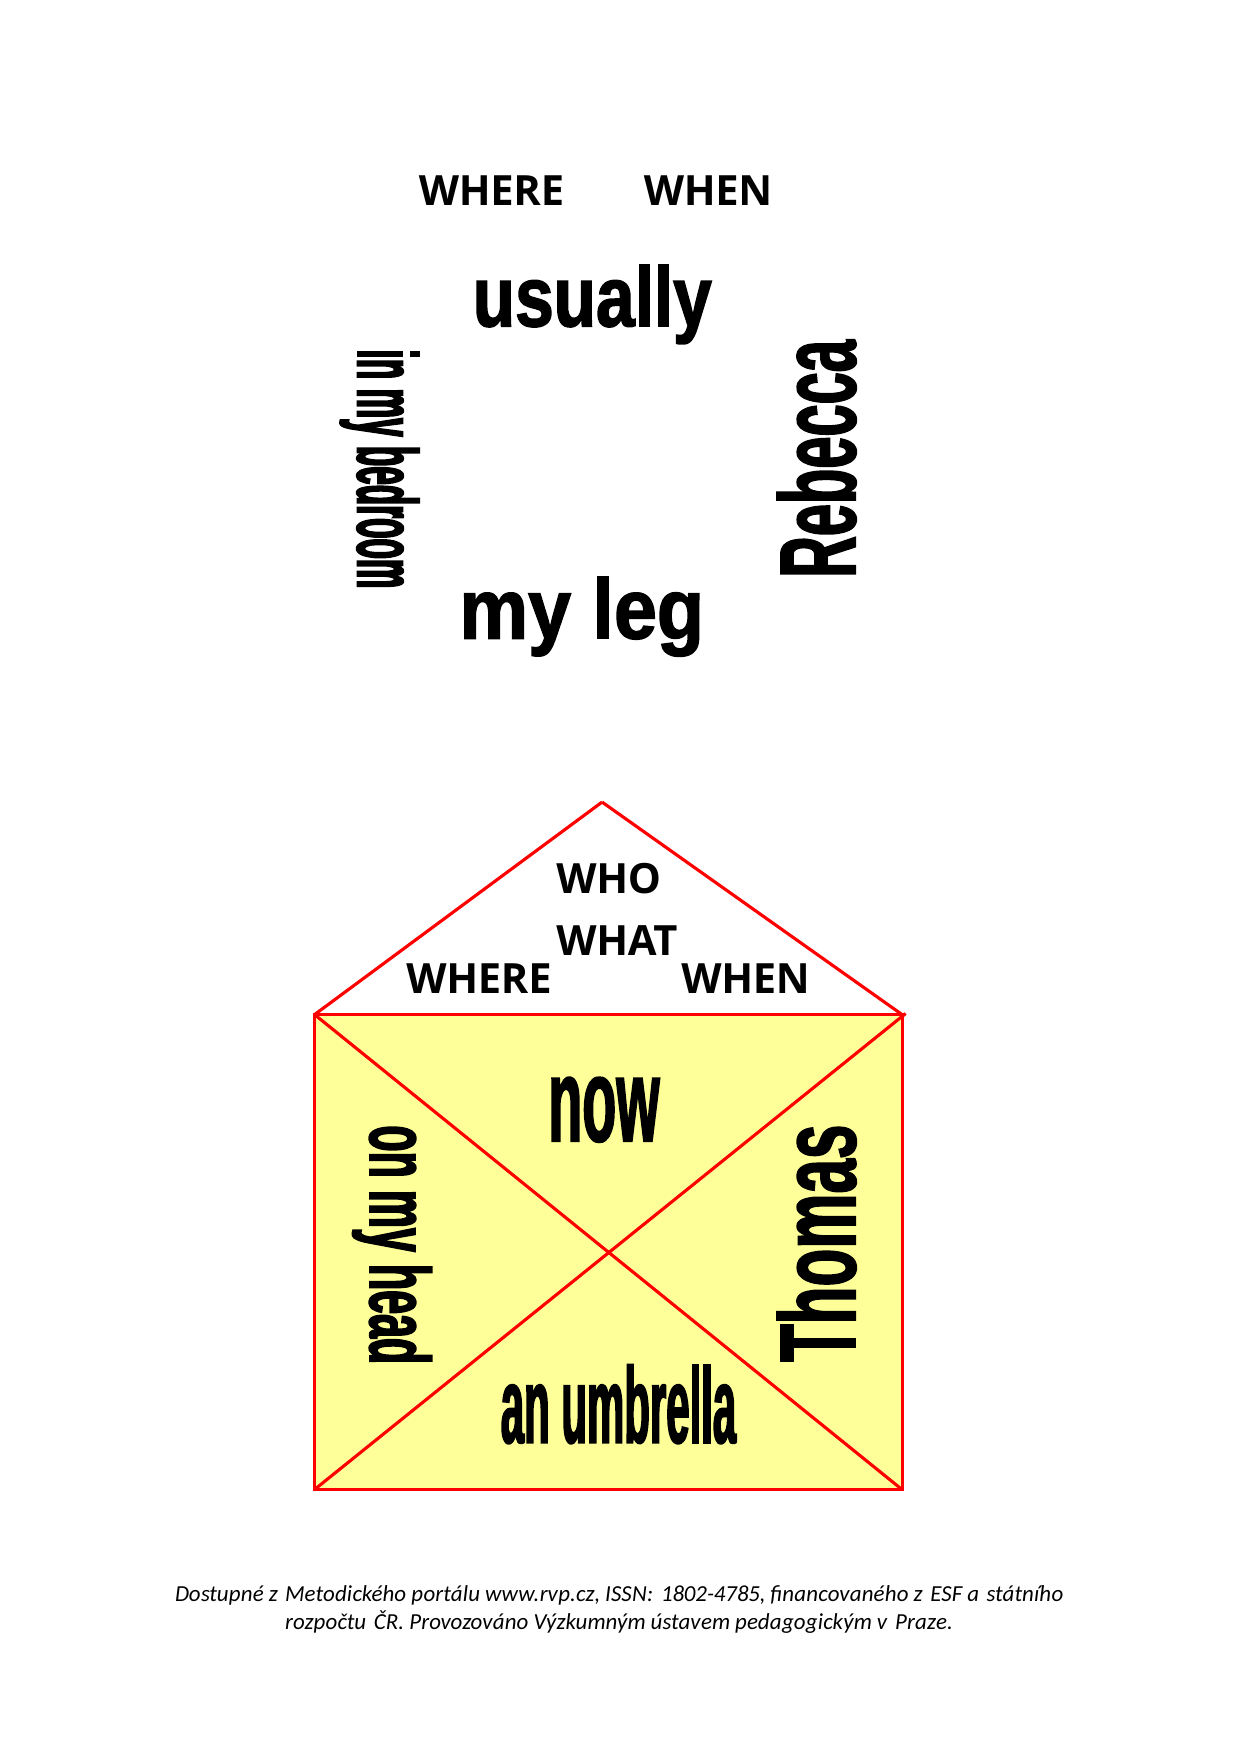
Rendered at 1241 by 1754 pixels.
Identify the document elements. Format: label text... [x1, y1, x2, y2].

text WHAT [556, 911, 711, 968]
text WHO [556, 849, 673, 905]
text WHEN [681, 949, 836, 1005]
text WHERE [419, 161, 611, 218]
text WHERE [406, 949, 598, 1005]
text WHEN [644, 161, 798, 218]
